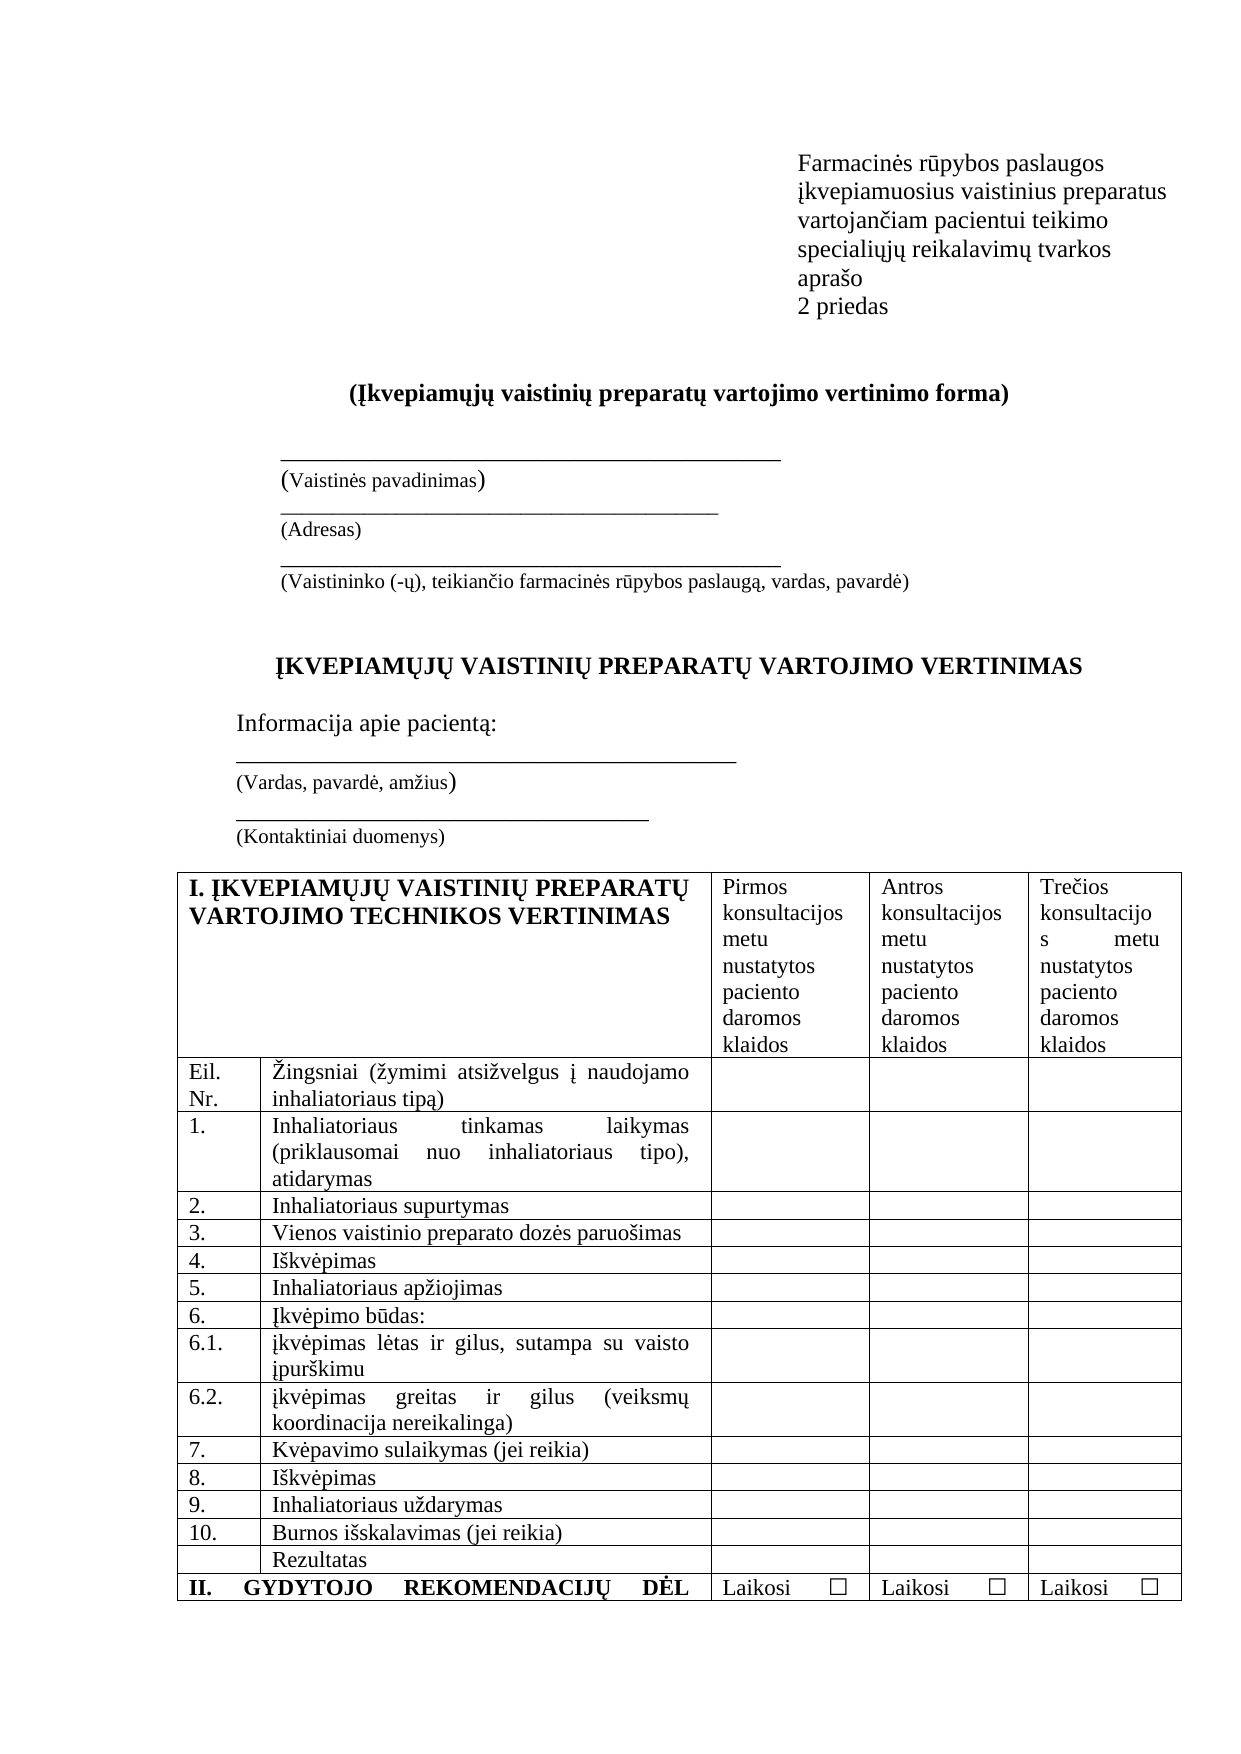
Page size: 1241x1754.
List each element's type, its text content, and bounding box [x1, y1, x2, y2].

table_header Antros konsultacijos metu nustatytos paciento daromos klaidos [870, 873, 1028, 1057]
table_cell [712, 1437, 869, 1463]
table_cell įkvėpimas greitas ir gilus (veiksmų koordinacija nereikalinga) [261, 1383, 711, 1436]
text _________________________________ [177, 795, 1181, 823]
table_cell [870, 1383, 1028, 1436]
table_cell [870, 1519, 1028, 1545]
table_cell Inhaliatoriaus supurtymas [261, 1192, 711, 1218]
table_cell 7. [178, 1437, 260, 1463]
table_cell [1029, 1274, 1181, 1301]
table_cell [712, 1464, 869, 1490]
table_cell [178, 1546, 260, 1572]
table_cell Inhaliatoriaus tinkamas laikymas (priklausomai nuo inhaliatoriaus tipo), atidarymas [261, 1112, 711, 1191]
table_cell [712, 1112, 869, 1191]
table_cell 1. [178, 1112, 260, 1191]
table_cell [1029, 1247, 1181, 1273]
text ________________________________________ [177, 435, 1181, 464]
table_header I. ĮKVEPIAMŲJŲ VAISTINIŲ PREPARATŲ VARTOJIMO TECHNIKOS VERTINIMAS [178, 873, 711, 1057]
text 2 priedas [797, 291, 1181, 320]
text ĮKVEPIAMŲJŲ VAISTINIŲ PREPARATŲ VARTOJIMO VERTINIMAS [177, 651, 1181, 680]
text __________________________________________ [177, 493, 1181, 517]
table_cell [712, 1274, 869, 1301]
table_cell [870, 1491, 1028, 1518]
table_cell [712, 1247, 869, 1273]
text įkvepiamuosius vaistinius preparatus [797, 176, 1181, 205]
text Farmacinės rūpybos paslaugos [797, 148, 1181, 176]
table_cell [712, 1220, 869, 1246]
table_cell [1029, 1383, 1181, 1436]
table_cell [870, 1192, 1028, 1218]
text ________________________________________ [177, 737, 1181, 766]
table_cell [1029, 1302, 1181, 1328]
table_cell Laikosi ☐ [712, 1574, 869, 1600]
table_cell [1029, 1058, 1181, 1111]
table_cell 4. [178, 1247, 260, 1273]
table_cell [1029, 1192, 1181, 1218]
text (Vaistininko (-ų), teikiančio farmacinės rūpybos paslaugą, vardas, pavardė) [177, 569, 1181, 593]
table_cell 2. [178, 1192, 260, 1218]
text (Vardas, pavardė, amžius) [177, 766, 1181, 795]
table_header Trečios konsultacijos metu nustatytos paciento daromos klaidos [1029, 873, 1181, 1057]
table_cell [870, 1546, 1028, 1572]
table_cell [1029, 1329, 1181, 1382]
table_cell [870, 1247, 1028, 1273]
table_cell [712, 1329, 869, 1382]
table_cell [1029, 1437, 1181, 1463]
table_cell Inhaliatoriaus apžiojimas [261, 1274, 711, 1301]
table_cell 6. [178, 1302, 260, 1328]
table_cell [1029, 1546, 1181, 1572]
table_cell Iškvėpimas [261, 1464, 711, 1490]
table_cell [712, 1546, 869, 1572]
table_cell [870, 1464, 1028, 1490]
table_cell Burnos išskalavimas (jei reikia) [261, 1519, 711, 1545]
table_cell Laikosi ☐ [870, 1574, 1028, 1600]
table_cell [712, 1192, 869, 1218]
table_cell [870, 1437, 1028, 1463]
table_cell 6.1. [178, 1329, 260, 1382]
table_cell 9. [178, 1491, 260, 1518]
table_cell [1029, 1112, 1181, 1191]
table_cell Vienos vaistinio preparato dozės paruošimas [261, 1220, 711, 1246]
table_cell [870, 1220, 1028, 1246]
table_cell [712, 1058, 869, 1111]
table_cell [870, 1302, 1028, 1328]
table_cell [1029, 1491, 1181, 1518]
text Informacija apie pacientą: [177, 708, 1181, 737]
table_cell Žingsniai (žymimi atsižvelgus į naudojamo inhaliatoriaus tipą) [261, 1058, 711, 1111]
table_cell [712, 1519, 869, 1545]
table_cell [870, 1112, 1028, 1191]
table_cell [870, 1329, 1028, 1382]
text ________________________________________ [177, 541, 1181, 569]
table_cell Kvėpavimo sulaikymas (jei reikia) [261, 1437, 711, 1463]
table_cell Eil. Nr. [178, 1058, 260, 1111]
table_cell [1029, 1220, 1181, 1246]
table_cell 5. [178, 1274, 260, 1301]
table_cell Inhaliatoriaus uždarymas [261, 1491, 711, 1518]
text vartojančiam pacientui teikimo [797, 205, 1181, 234]
table_cell 10. [178, 1519, 260, 1545]
text (Kontaktiniai duomenys) [177, 823, 1181, 848]
text (Vaistinės pavadinimas) [177, 464, 1181, 493]
table_cell Rezultatas [261, 1546, 711, 1572]
table_cell [712, 1302, 869, 1328]
table_cell įkvėpimas lėtas ir gilus, sutampa su vaisto įpurškimu [261, 1329, 711, 1382]
table_cell [1029, 1519, 1181, 1545]
table_cell [1029, 1464, 1181, 1490]
table_cell II. GYDYTOJO REKOMENDACIJŲ DĖL [178, 1574, 711, 1600]
table_header Pirmos konsultacijos metu nustatytos paciento daromos klaidos [712, 873, 869, 1057]
table_cell Laikosi ☐ [1029, 1574, 1181, 1600]
table_cell [712, 1491, 869, 1518]
table_cell [870, 1058, 1028, 1111]
table_cell 8. [178, 1464, 260, 1490]
table_cell [712, 1383, 869, 1436]
text (Įkvepiamųjų vaistinių preparatų vartojimo vertinimo forma) [177, 378, 1181, 406]
table_cell 3. [178, 1220, 260, 1246]
table_cell Iškvėpimas [261, 1247, 711, 1273]
table_cell [870, 1274, 1028, 1301]
table_cell 6.2. [178, 1383, 260, 1436]
table_cell Įkvėpimo būdas: [261, 1302, 711, 1328]
text specialiųjų reikalavimų tvarkos [797, 234, 1181, 263]
text (Adresas) [177, 517, 1181, 541]
text aprašo [797, 263, 1181, 291]
